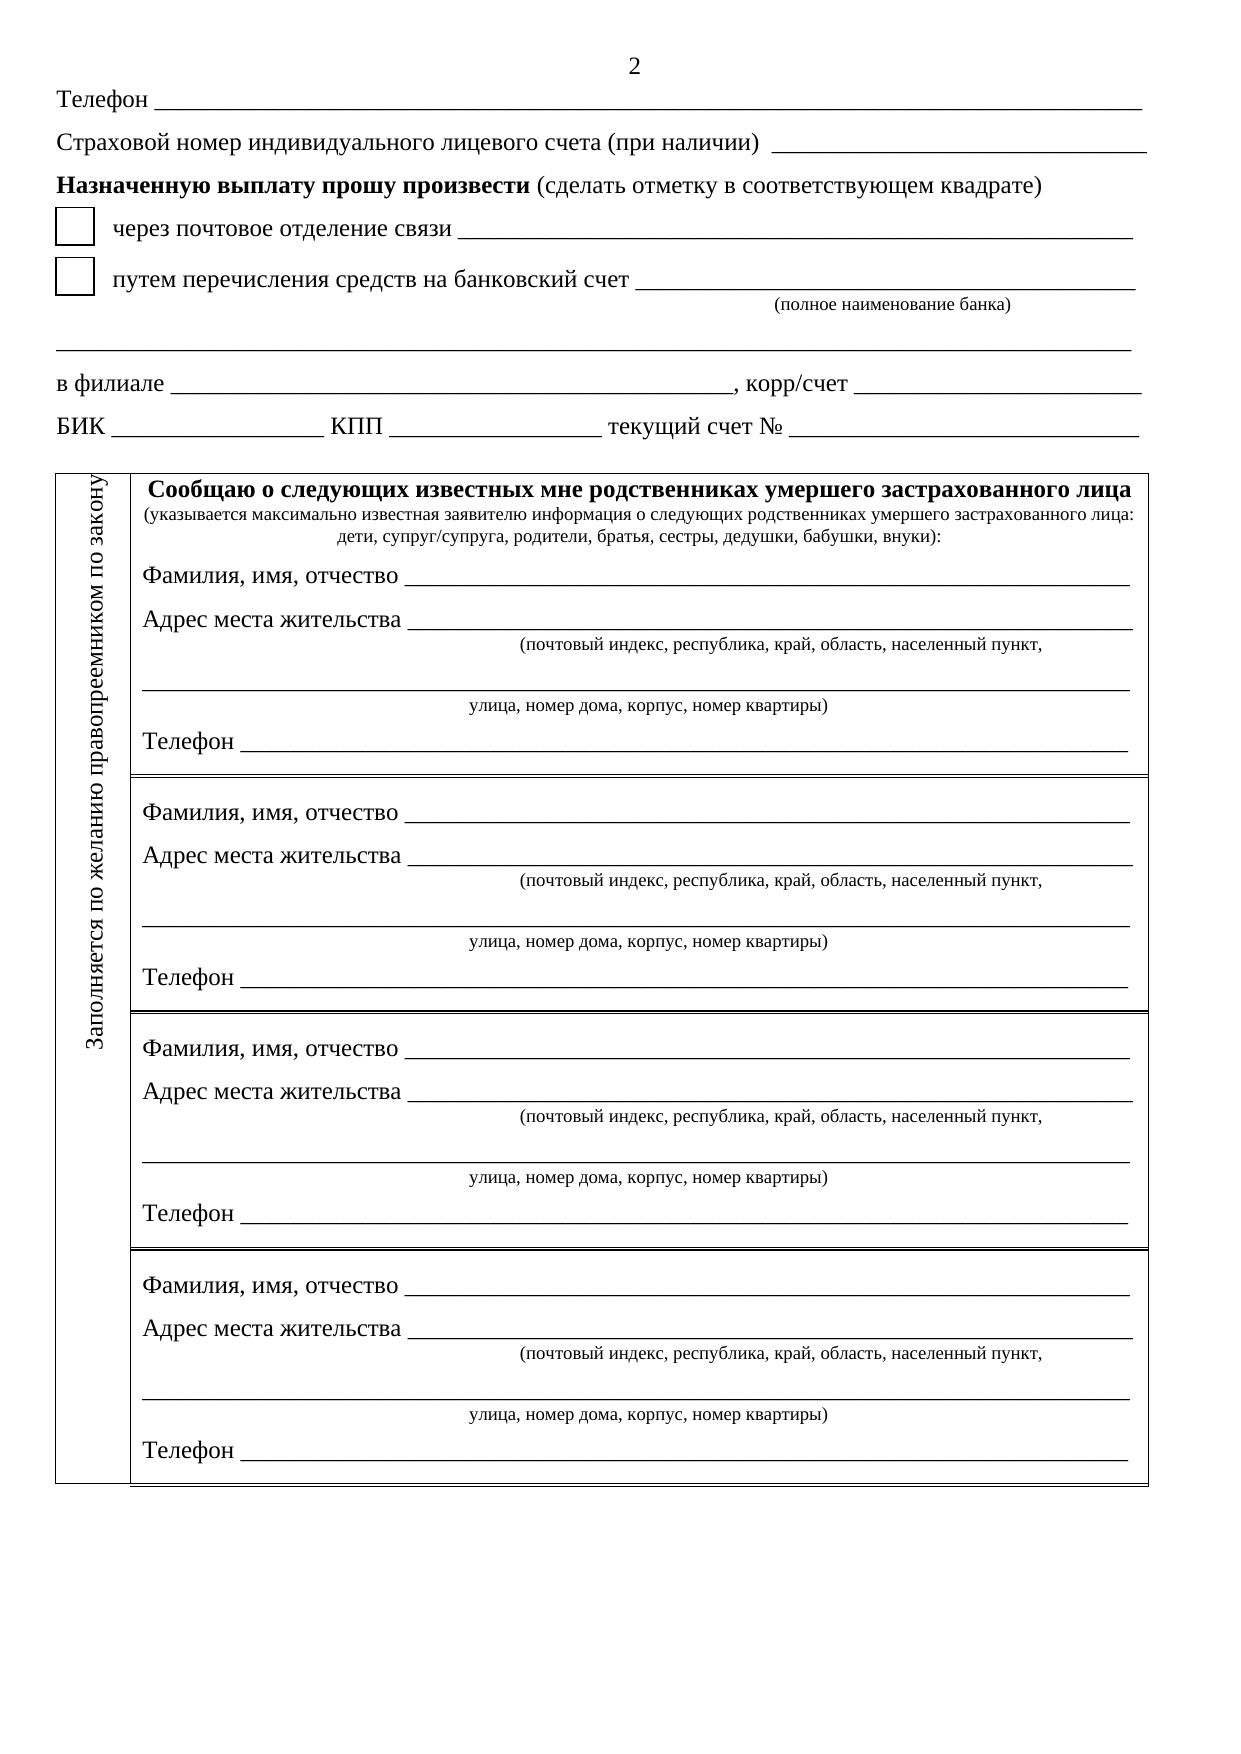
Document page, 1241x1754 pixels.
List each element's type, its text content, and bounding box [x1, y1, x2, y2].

table_cell Фамилия, имя, отчество __________________________________________________________ Адрес места жительства __________________________________________________________ (почтовый индекс, республика, край, область, населенный пункт, _______________________________________________________________________________ улица, номер дома, корпус, номер квартиры) Телефон _______________________________________________________________________ [131, 1251, 1148, 1483]
text (полное наименование банка) [499, 292, 1175, 314]
table_header Сообщаю о следующих известных мне родственниках умершего застрахованного лица (указывается максимально известная заявителю информация о следующих родственниках умершего застрахованного лица: дети, супруг/супруга, родители, братья, сестры, дедушки, бабушки, внуки): Фамилия, имя, отчество __________________________________________________________ Адрес места жительства __________________________________________________________ (почтовый индекс, республика, край, область, населенный пункт, _______________________________________________________________________________ улица, номер дома, корпус, номер квартиры) Телефон _______________________________________________________________________ [131, 474, 1148, 774]
table_cell Фамилия, имя, отчество __________________________________________________________ Адрес места жительства __________________________________________________________ (почтовый индекс, республика, край, область, населенный пункт, _______________________________________________________________________________ улица, номер дома, корпус, номер квартиры) Телефон _______________________________________________________________________ [131, 1014, 1148, 1246]
text в филиале _____________________________________________, корр/счет _______________________ [56, 368, 1175, 397]
text через почтовое отделение связи ______________________________________________________ [112, 213, 1175, 242]
text Страховой номер индивидуального лицевого счета (при наличии) ______________________________ [56, 127, 1175, 156]
table_header Заполняется по желанию правопреемником по закону [56, 474, 130, 1483]
text Назначенную выплату прошу произвести (сделать отметку в соответствующем квадрате) [56, 170, 1175, 199]
text Телефон _______________________________________________________________________________ [56, 84, 1178, 113]
text ______________________________________________________________________________________ [56, 325, 1178, 353]
text БИК _________________ КПП _________________ текущий счет № ____________________________ [56, 411, 1175, 440]
text путем перечисления средств на банковский счет ________________________________________ [112, 264, 1175, 292]
table_cell Фамилия, имя, отчество __________________________________________________________ Адрес места жительства __________________________________________________________ (почтовый индекс, республика, край, область, населенный пункт, _______________________________________________________________________________ улица, номер дома, корпус, номер квартиры) Телефон _______________________________________________________________________ [131, 778, 1148, 1010]
